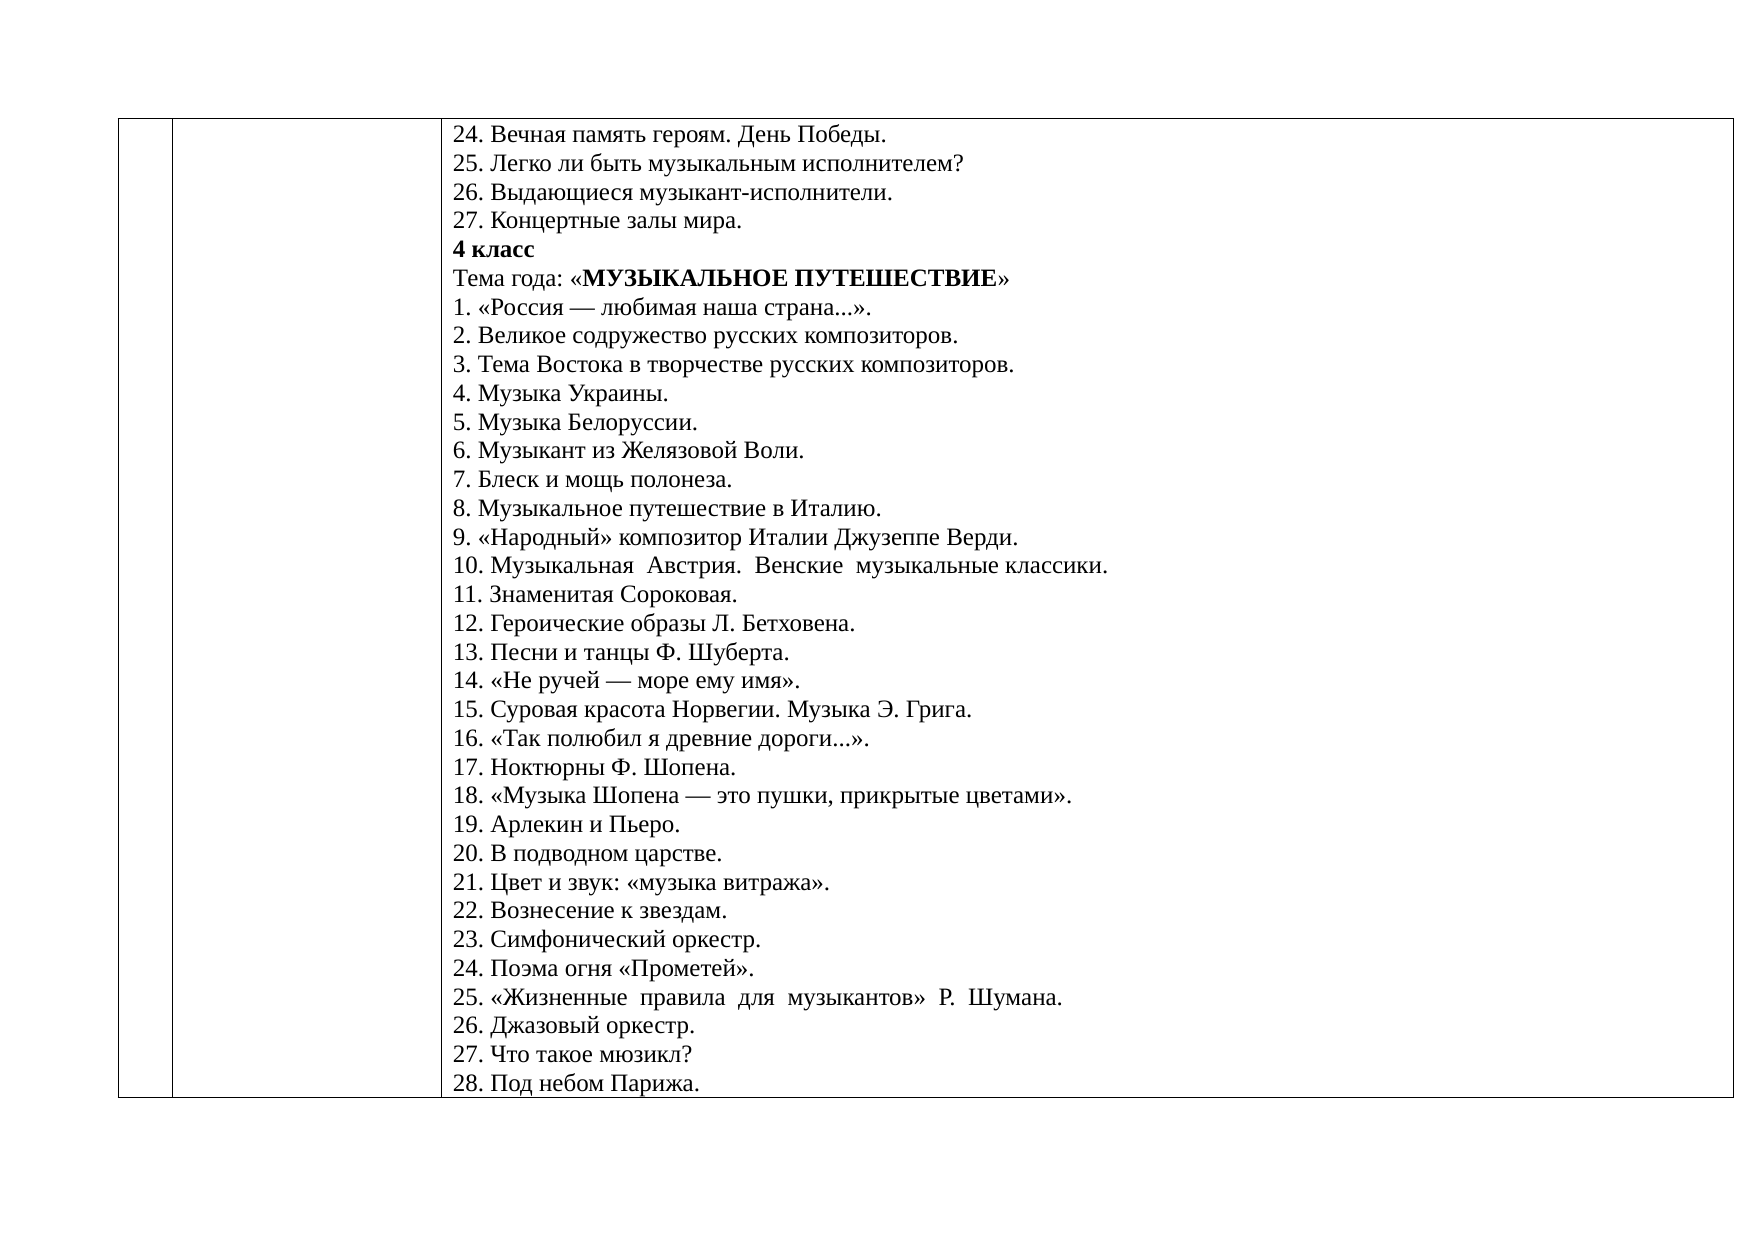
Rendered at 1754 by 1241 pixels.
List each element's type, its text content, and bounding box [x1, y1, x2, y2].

table_cell [173, 119, 441, 1097]
table_cell [119, 119, 172, 1097]
table_cell 24. Вечная память героям. День Победы. 25. Легко ли быть музыкальным исполнителем? 26. Выдающиеся музыкант-исполнители. 27. Концертные залы мира. 4 класс Тема года: «МУЗЫКАЛЬНОЕ ПУТЕШЕСТВИЕ» 1. «Россия — любимая наша страна...». 2. Великое содружество русских композиторов. 3. Тема Востока в творчестве русских композиторов. 4. Музыка Украины. 5. Музыка Белоруссии. 6. Музыкант из Желязовой Воли. 7. Блеск и мощь полонеза. 8. Музыкальное путешествие в Италию. 9. «Народный» композитор Италии Джузеппе Верди. 10. Музыкальная Австрия. Венские музыкальные классики. 11. Знаменитая Сороковая. 12. Героические образы Л. Бетховена. 13. Песни и танцы Ф. Шуберта. 14. «Не ручей — море ему имя». 15. Суровая красота Норвегии. Музыка Э. Грига. 16. «Так полюбил я древние дороги...». 17. Ноктюрны Ф. Шопена. 18. «Музыка Шопена — это пушки, прикрытые цветами». 19. Арлекин и Пьеро. 20. В подводном царстве. 21. Цвет и звук: «музыка витража». 22. Вознесение к звездам. 23. Симфонический оркестр. 24. Поэма огня «Прометей». 25. «Жизненные правила для музыкантов» Р. Шумана. 26. Джазовый оркестр. 27. Что такое мюзикл? 28. Под небом Парижа. [442, 119, 1733, 1097]
